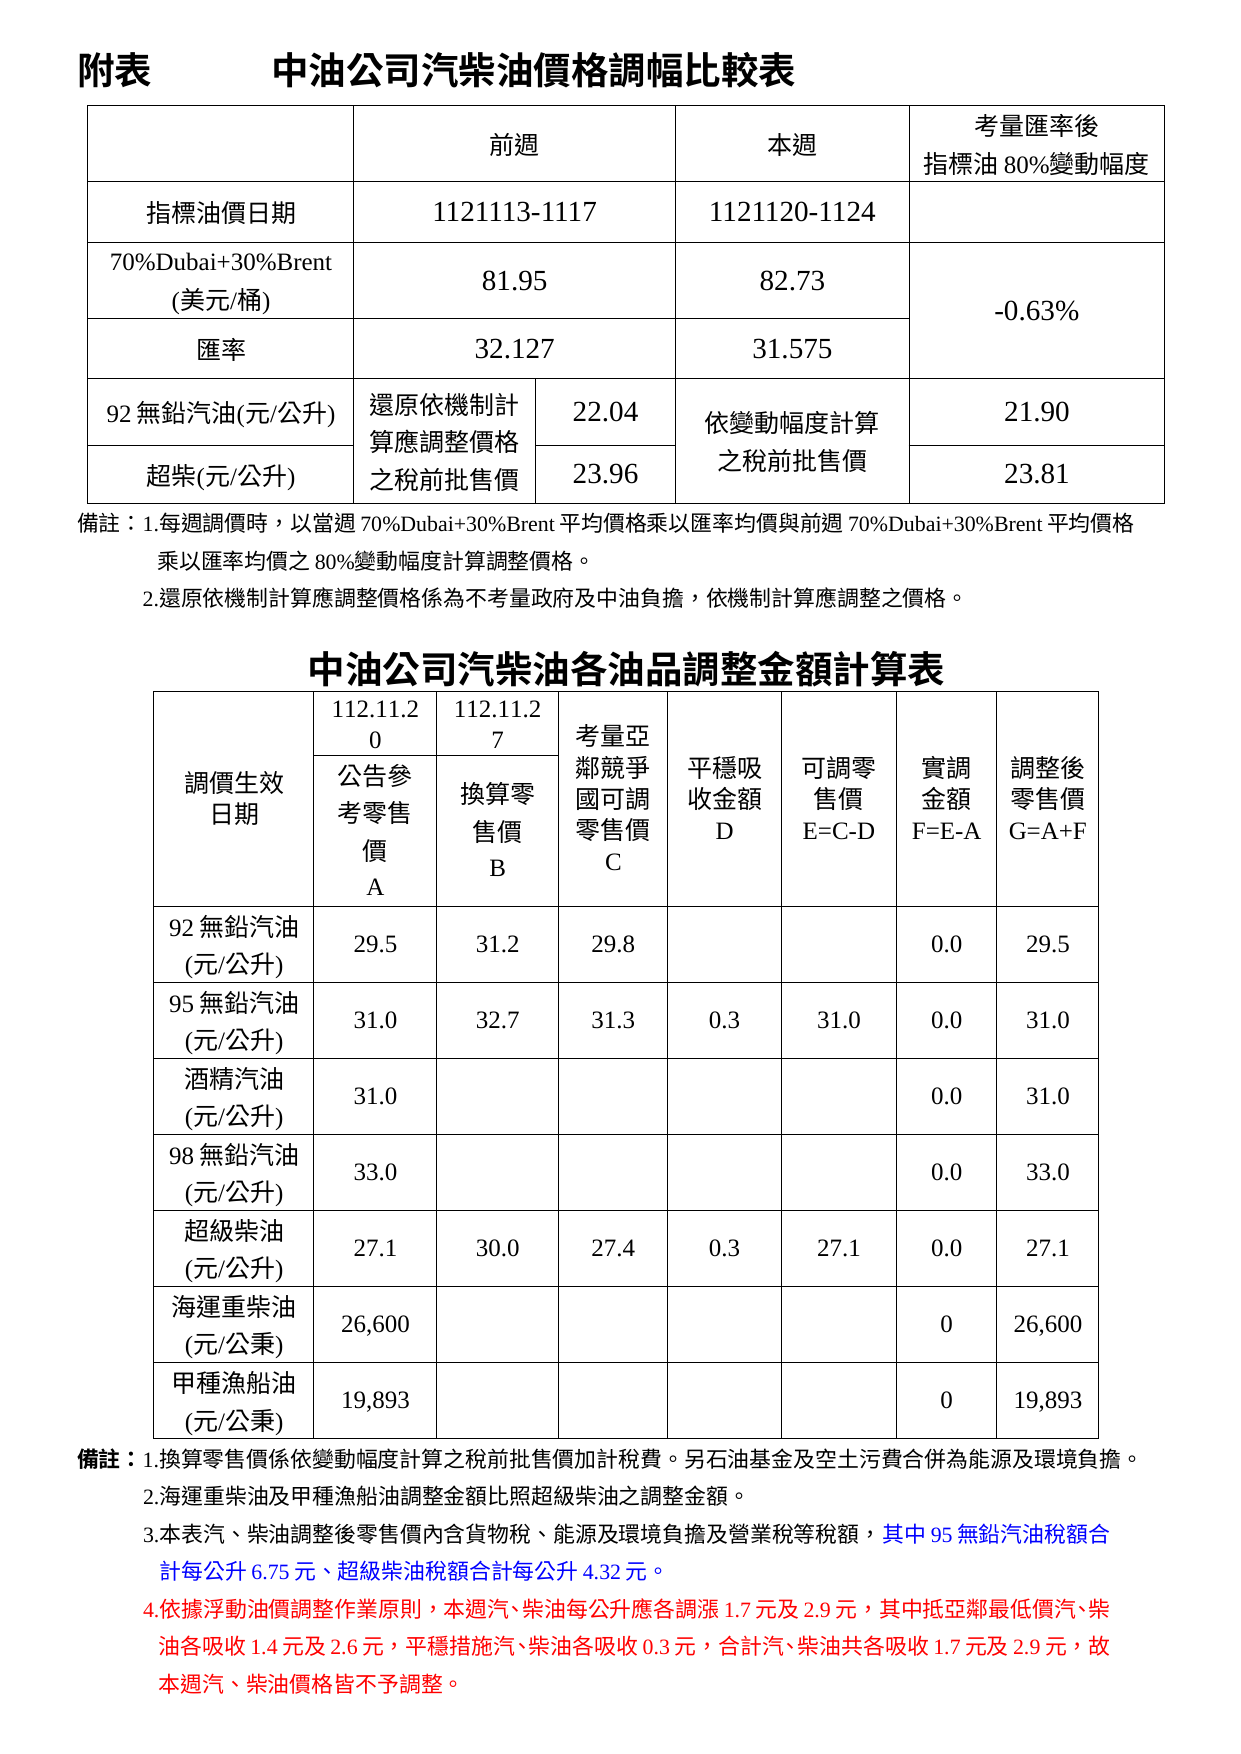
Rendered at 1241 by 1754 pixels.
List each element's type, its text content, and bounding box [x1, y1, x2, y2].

table_cell [782, 1363, 896, 1438]
text 2.還原依機制計算應調整價格係為不考量政府及中油負擔，依機制計算應調整之價格。 [77, 578, 1175, 616]
table_cell [782, 1287, 896, 1362]
table_cell 27.1 [314, 1211, 436, 1286]
table_cell 0 [897, 1287, 996, 1362]
table_cell 32.7 [437, 983, 558, 1058]
table_cell 29.5 [314, 907, 436, 982]
table_cell 0.0 [897, 1135, 996, 1210]
table_cell 31.575 [676, 319, 909, 378]
table_cell 海運重柴油(元/公秉) [154, 1287, 313, 1362]
table_cell 0.3 [668, 983, 781, 1058]
table_cell [668, 1135, 781, 1210]
table_cell 31.3 [559, 983, 667, 1058]
table_cell [559, 1287, 667, 1362]
table_cell 指標油價日期 [88, 182, 353, 242]
table_cell 1121113-1117 [354, 182, 675, 242]
table_header 調價生效 日期 [154, 692, 313, 906]
table_header 平穩吸收金額 D [668, 692, 781, 906]
table_cell 33.0 [314, 1135, 436, 1210]
table_cell 31.0 [314, 983, 436, 1058]
text 備註：1.每週調價時，以當週70%Dubai+30%Brent平均價格乘以匯率均價與前週70%Dubai+30%Brent平均價格 [77, 503, 1175, 541]
table_cell 27.4 [559, 1211, 667, 1286]
table_cell 30.0 [437, 1211, 558, 1286]
table_cell 換算零售價 B [437, 756, 558, 906]
table_cell 酒精汽油 (元/公升) [154, 1059, 313, 1134]
table_cell 98無鉛汽油(元/公升) [154, 1135, 313, 1210]
table_header 本週 [676, 106, 909, 181]
table_cell 0.3 [668, 1211, 781, 1286]
text 2.海運重柴油及甲種漁船油調整金額比照超級柴油之調整金額。 [143, 1476, 1175, 1514]
text 備註：1.換算零售價係依變動幅度計算之稅前批售價加計稅費。另石油基金及空土污費合併為能源及環境負擔。 [77, 1439, 1175, 1476]
table_header 調整後 零售價 G=A+F [997, 692, 1098, 906]
table_cell 甲種漁船油(元/公秉) [154, 1363, 313, 1438]
table_cell [782, 1059, 896, 1134]
table_cell 27.1 [997, 1211, 1098, 1286]
table_cell [437, 1135, 558, 1210]
table_cell 31.0 [314, 1059, 436, 1134]
table_cell 29.8 [559, 907, 667, 982]
table_cell 70%Dubai+30%Brent (美元/桶) [88, 243, 353, 318]
table_cell 依變動幅度計算 之稅前批售價 [676, 379, 909, 502]
table_header 實調 金額 F=E-A [897, 692, 996, 906]
table_cell 23.81 [910, 446, 1164, 502]
table_cell 0.0 [897, 983, 996, 1058]
table_cell 1121120-1124 [676, 182, 909, 242]
table_header 考量亞鄰競爭國可調零售價 C [559, 692, 667, 906]
text 4.依據浮動油價調整作業原則，本週汽、柴油每公升應各調漲1.7元及2.9元，其中抵亞鄰最低價汽、柴油各吸收1.4元及2.6元，平穩措施汽、柴油各吸收0.3元，合計汽、柴油共各吸收1.7元及2.9元，故本週汽、柴油價格皆不予調整。 [143, 1589, 1110, 1701]
table_cell [668, 1363, 781, 1438]
text 3.本表汽、柴油調整後零售價內含貨物稅、能源及環境負擔及營業稅等稅額，其中95無鉛汽油稅額合計每公升6.75元、超級柴油稅額合計每公升4.32元。 [143, 1514, 1110, 1589]
table_cell [437, 1287, 558, 1362]
table_cell [559, 1135, 667, 1210]
table_cell 0.0 [897, 1211, 996, 1286]
table_cell [559, 1059, 667, 1134]
table_cell 31.0 [997, 1059, 1098, 1134]
table_cell 0.0 [897, 907, 996, 982]
table_cell 匯率 [88, 319, 353, 378]
table_cell [782, 907, 896, 982]
table_cell 82.73 [676, 243, 909, 318]
table_header 前週 [354, 106, 675, 181]
table_cell 0 [897, 1363, 996, 1438]
table_cell -0.63% [910, 243, 1164, 378]
table_cell 29.5 [997, 907, 1098, 982]
table_cell 19,893 [314, 1363, 436, 1438]
table_cell [437, 1363, 558, 1438]
table_cell 0.0 [897, 1059, 996, 1134]
table_cell [782, 1135, 896, 1210]
table_cell 公告參考零售價 A [314, 756, 436, 906]
table_cell 超柴(元/公升) [88, 446, 353, 502]
table_cell 31.0 [997, 983, 1098, 1058]
table_cell 92無鉛汽油(元/公升) [88, 379, 353, 445]
table_cell 33.0 [997, 1135, 1098, 1210]
table_header 112.11.20 [314, 692, 436, 754]
table_cell [668, 907, 781, 982]
text 附表 中油公司汽柴油價格調幅比較表 [77, 30, 1175, 105]
table_cell 26,600 [314, 1287, 436, 1362]
table_cell 31.0 [782, 983, 896, 1058]
table_cell 81.95 [354, 243, 675, 318]
table_cell 27.1 [782, 1211, 896, 1286]
table_cell [668, 1287, 781, 1362]
table_cell 超級柴油 (元/公升) [154, 1211, 313, 1286]
table_cell 32.127 [354, 319, 675, 378]
table_header 可調零售價 E=C-D [782, 692, 896, 906]
table_cell [668, 1059, 781, 1134]
table_cell 還原依機制計算應調整價格之稅前批售價 [354, 379, 535, 502]
table_cell 95無鉛汽油(元/公升) [154, 983, 313, 1058]
table_cell [437, 1059, 558, 1134]
text 中油公司汽柴油各油品調整金額計算表 [77, 653, 1175, 691]
table_cell 19,893 [997, 1363, 1098, 1438]
text 乘以匯率均價之80%變動幅度計算調整價格。 [157, 541, 1175, 578]
table_cell [910, 182, 1164, 242]
table_cell 31.2 [437, 907, 558, 982]
table_cell 22.04 [536, 379, 675, 445]
table_header 112.11.27 [437, 692, 558, 754]
table_cell 26,600 [997, 1287, 1098, 1362]
table_header [88, 106, 353, 181]
table_cell 21.90 [910, 379, 1164, 445]
table_cell 23.96 [536, 446, 675, 502]
table_header 考量匯率後 指標油80%變動幅度 [910, 106, 1164, 181]
table_cell [559, 1363, 667, 1438]
table_cell 92無鉛汽油(元/公升) [154, 907, 313, 982]
